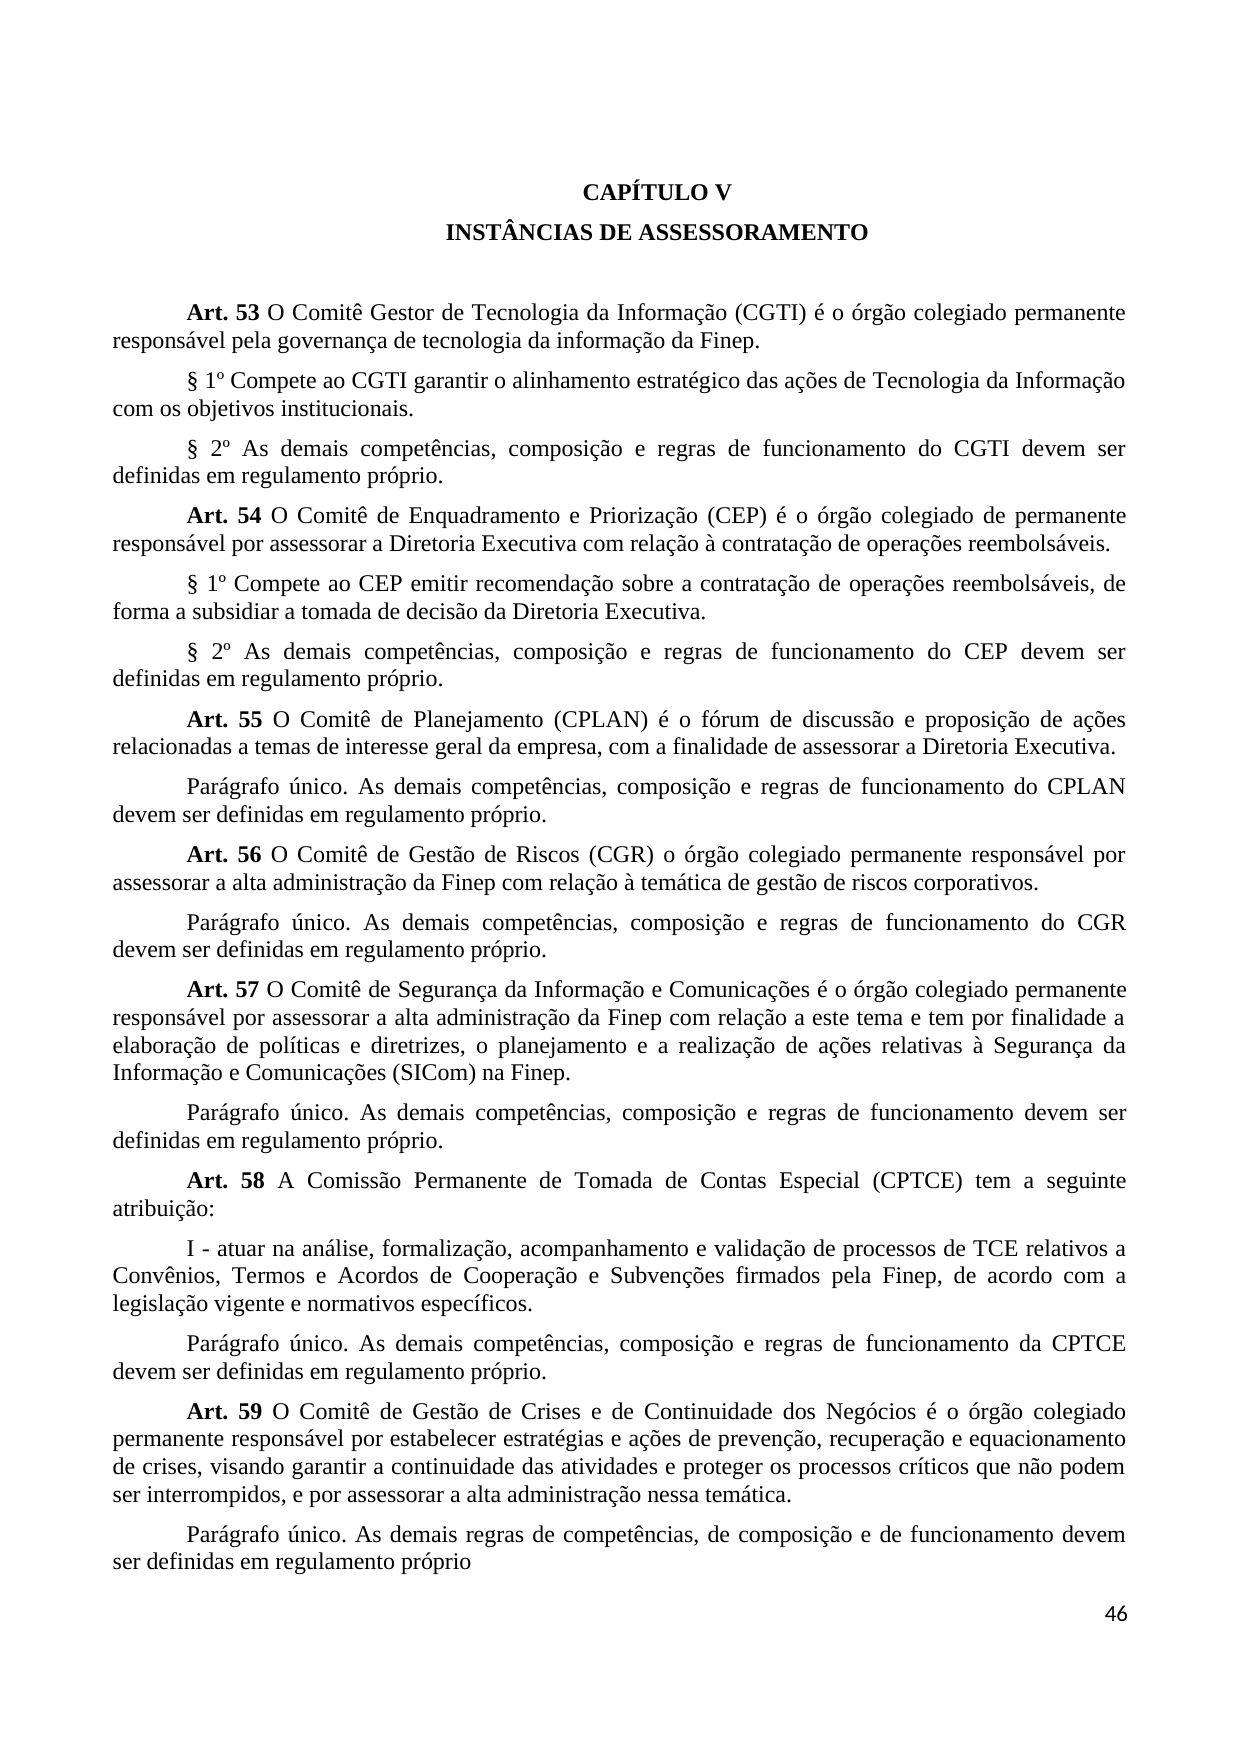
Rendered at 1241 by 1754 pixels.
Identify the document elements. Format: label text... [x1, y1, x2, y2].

text Art. 56 O Comitê de Gestão de Riscos (CGR) o órgão colegiado permanente responsável por assessorar a alta administração da Finep com relação à temática de gestão de riscos corporativos. [112, 840, 1128, 895]
text I - atuar na análise, formalização, acompanhamento e validação de processos de TCE relativos a Convênios, Termos e Acordos de Cooperação e Subvenções firmados pela Finep, de acordo com a legislação vigente e normativos específicos. [112, 1234, 1128, 1317]
text CAPÍTULO V [112, 178, 1128, 206]
text Art. 54 O Comitê de Enquadramento e Priorização (CEP) é o órgão colegiado de permanente responsável por assessorar a Diretoria Executiva com relação à contratação de operações reembolsáveis. [112, 501, 1128, 557]
text § 2º As demais competências, composição e regras de funcionamento do CEP devem ser definidas em regulamento próprio. [112, 637, 1128, 692]
text Art. 58 A Comissão Permanente de Tomada de Contas Especial (CPTCE) tem a seguinte atribuição: [112, 1166, 1128, 1221]
text § 1º Compete ao CEP emitir recomendação sobre a contratação de operações reembolsáveis, de forma a subsidiar a tomada de decisão da Diretoria Executiva. [112, 569, 1128, 624]
text Parágrafo único. As demais competências, composição e regras de funcionamento da CPTCE devem ser definidas em regulamento próprio. [112, 1329, 1128, 1384]
text Parágrafo único. As demais competências, composição e regras de funcionamento devem ser definidas em regulamento próprio. [112, 1098, 1128, 1153]
text § 1º Compete ao CGTI garantir o alinhamento estratégico das ações de Tecnologia da Informação com os objetivos institucionais. [112, 366, 1128, 421]
text § 2º As demais competências, composição e regras de funcionamento do CGTI devem ser definidas em regulamento próprio. [112, 434, 1128, 489]
text Parágrafo único. As demais regras de competências, de composição e de funcionamento devem ser definidas em regulamento próprio [112, 1520, 1128, 1575]
text Parágrafo único. As demais competências, composição e regras de funcionamento do CPLAN devem ser definidas em regulamento próprio. [112, 772, 1128, 827]
text Art. 55 O Comitê de Planejamento (CPLAN) é o fórum de discussão e proposição de ações relacionadas a temas de interesse geral da empresa, com a finalidade de assessorar a Diretoria Executiva. [112, 704, 1128, 760]
text Parágrafo único. As demais competências, composição e regras de funcionamento do CGR devem ser definidas em regulamento próprio. [112, 908, 1128, 963]
text Art. 57 O Comitê de Segurança da Informação e Comunicações é o órgão colegiado permanente responsável por assessorar a alta administração da Finep com relação a este tema e tem por finalidade a elaboração de políticas e diretrizes, o planejamento e a realização de ações relativas à Segurança da Informação e Comunicações (SICom) na Finep. [112, 975, 1128, 1086]
text Art. 53 O Comitê Gestor de Tecnologia da Informação (CGTI) é o órgão colegiado permanente responsável pela governança de tecnologia da informação da Finep. [112, 298, 1128, 353]
text INSTÂNCIAS DE ASSESSORAMENTO [112, 218, 1128, 246]
text Art. 59 O Comitê de Gestão de Crises e de Continuidade dos Negócios é o órgão colegiado permanente responsável por estabelecer estratégias e ações de prevenção, recuperação e equacionamento de crises, visando garantir a continuidade das atividades e proteger os processos críticos que não podem ser interrompidos, e por assessorar a alta administração nessa temática. [112, 1397, 1128, 1507]
